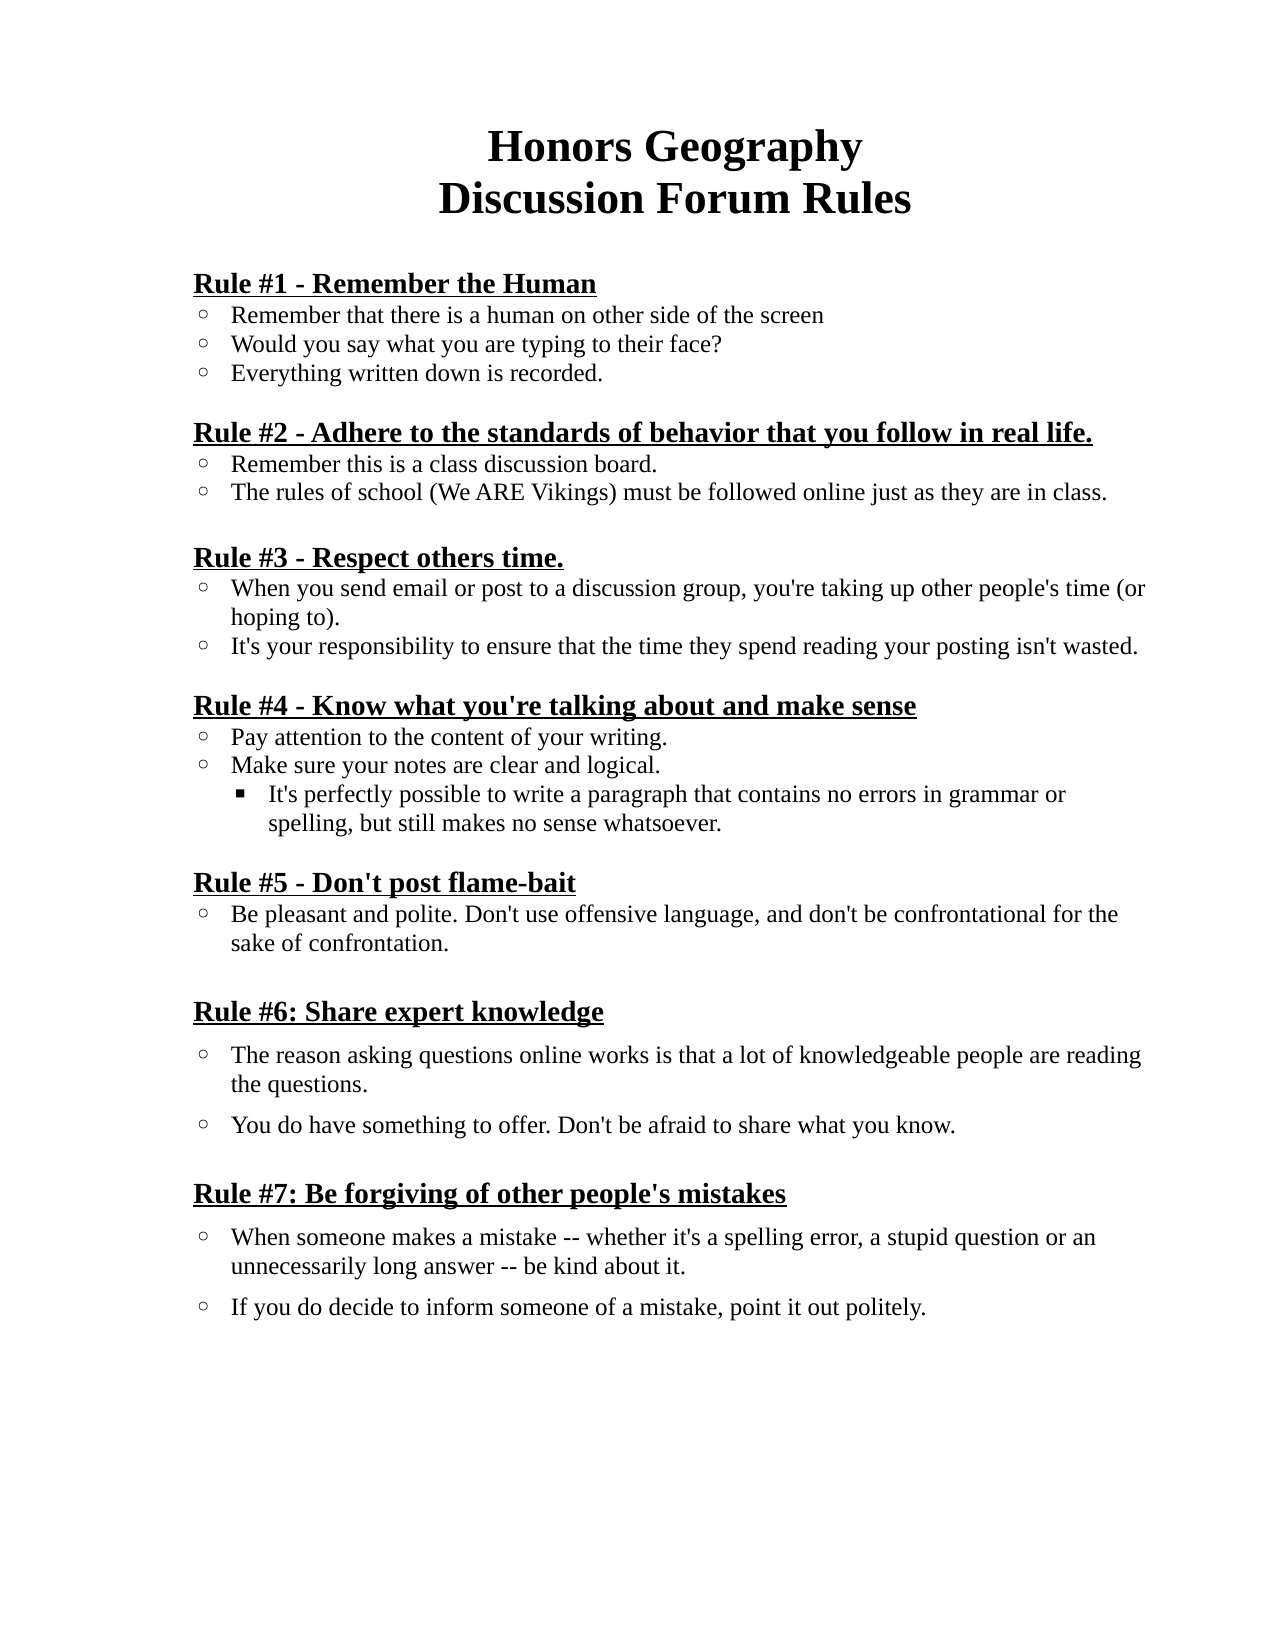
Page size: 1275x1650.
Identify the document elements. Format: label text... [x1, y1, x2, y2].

list It's your responsibility to ensure that the time they spend reading your posting isn't wasted. [193, 631, 1157, 659]
list Rule #1 - Remember the Human [156, 267, 1157, 300]
list It's perfectly possible to write a paragraph that contains no errors in grammar or spelling, but still makes no sense whatsoever. [231, 779, 1157, 837]
list When you send email or post to a discussion group, you're taking up other people's time (or hoping to). [193, 573, 1157, 631]
list The rules of school (We ARE Vikings) must be followed online just as they are in class. [193, 477, 1157, 506]
list If you do decide to inform someone of a mistake, point it out politely. [193, 1292, 1157, 1321]
list The reason asking questions online works is that a lot of knowledgeable people are reading the questions. [193, 1040, 1157, 1098]
subtitle Rule #6: Share expert knowledge [156, 994, 1157, 1028]
list Be pleasant and polite. Don't use offensive language, and don't be confrontational for the sake of confrontation. [193, 899, 1157, 957]
subtitle Rule #7: Be forgiving of other people's mistakes [156, 1176, 1157, 1210]
list Rule #5 - Don't post flame-bait [156, 866, 1157, 899]
list Discussion Forum Rules [156, 171, 1157, 223]
list Honors Geography [156, 118, 1157, 171]
list Would you say what you are typing to their face? [193, 329, 1157, 358]
list Make sure your notes are clear and logical. [193, 751, 1157, 779]
list Pay attention to the content of your writing. [193, 722, 1157, 751]
list Rule #3 - Respect others time. [156, 540, 1157, 573]
list Rule #2 - Adhere to the standards of behavior that you follow in real life. [156, 415, 1157, 449]
list Everything written down is recorded. [193, 358, 1157, 386]
list When someone makes a mistake -- whether it's a spelling error, a stupid question or an unnecessarily long answer -- be kind about it. [193, 1222, 1157, 1280]
list Rule #4 - Know what you're talking about and make sense [156, 688, 1157, 722]
list Remember that there is a human on other side of the screen [193, 300, 1157, 329]
list You do have something to offer. Don't be afraid to share what you know. [193, 1110, 1157, 1139]
list Remember this is a class discussion board. [193, 449, 1157, 477]
